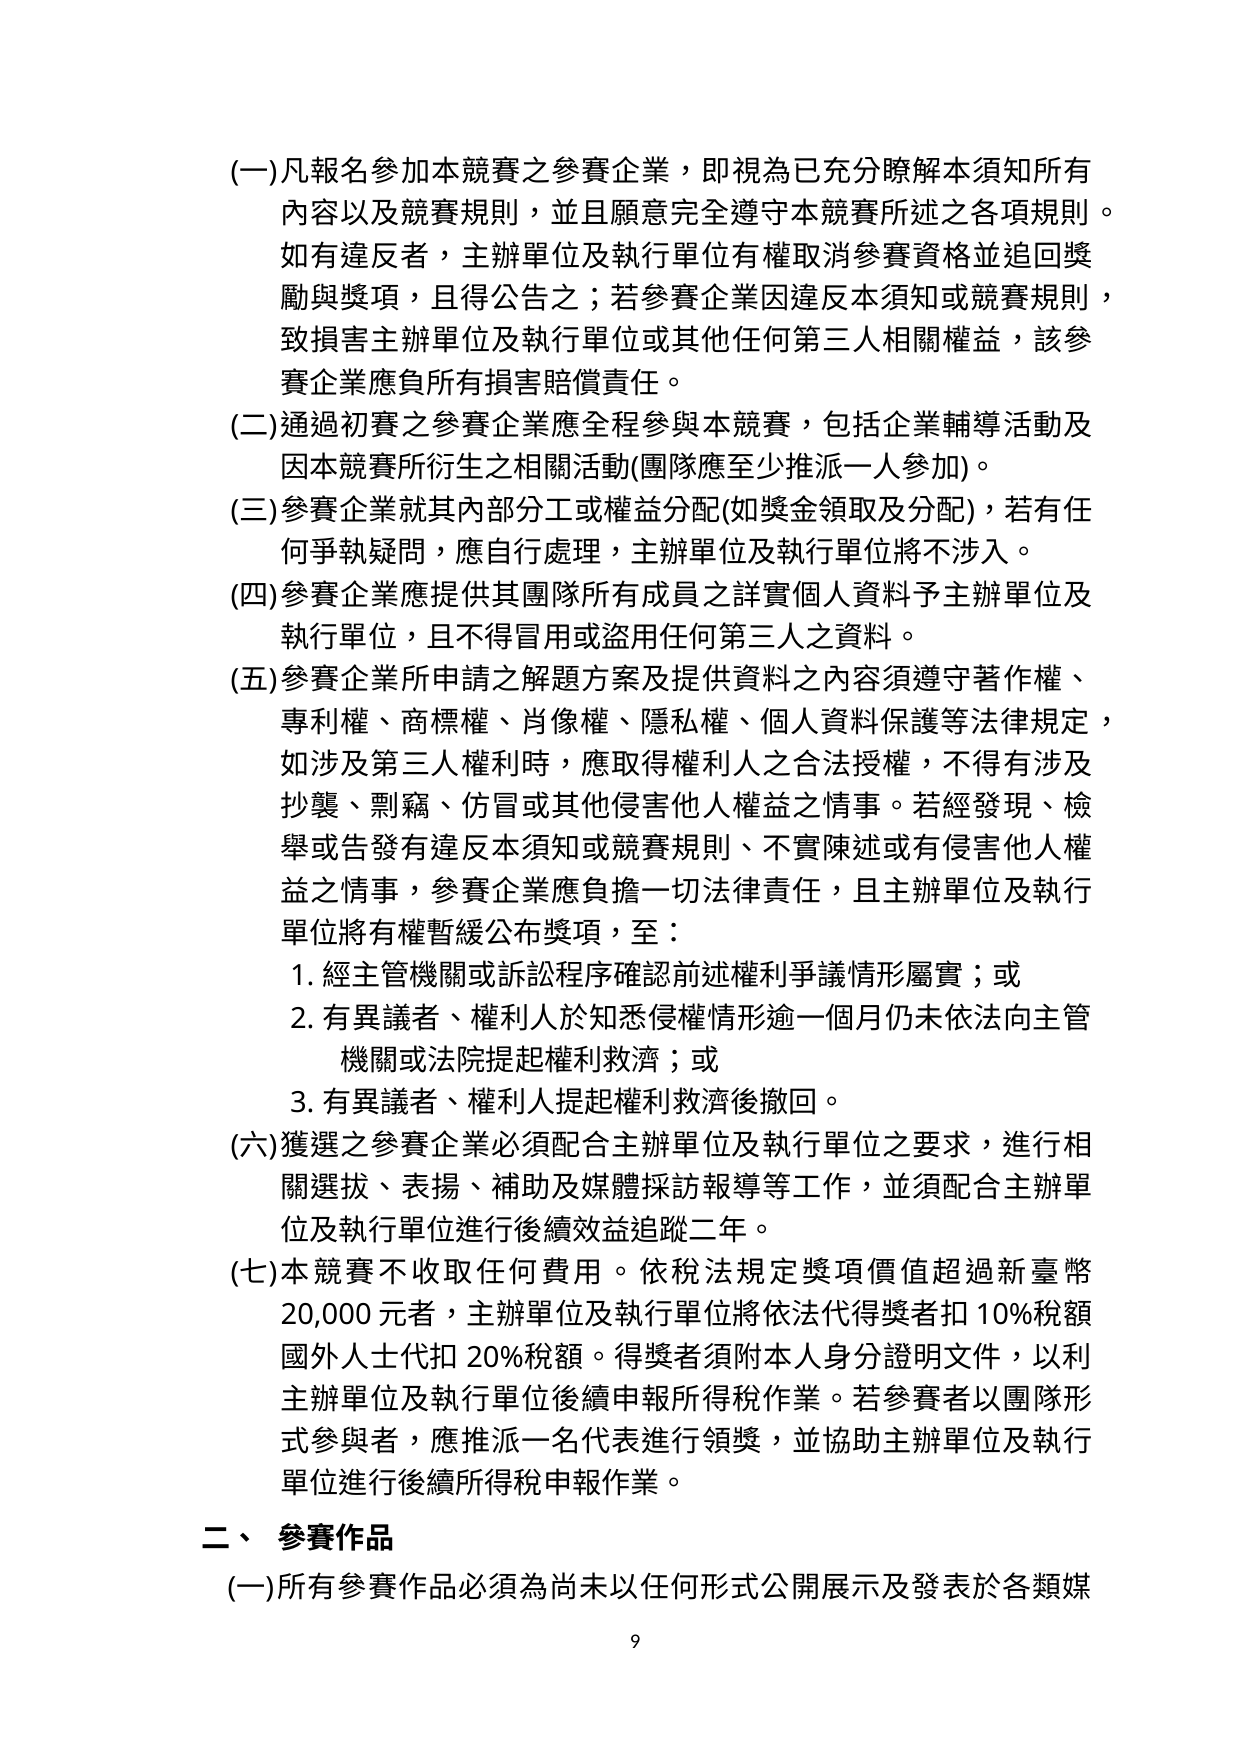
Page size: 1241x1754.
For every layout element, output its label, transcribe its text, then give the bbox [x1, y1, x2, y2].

list 所有參賽作品必須為尚未以任何形式公開展示及發表於各類媒 [227, 1563, 1092, 1606]
list 獲選之參賽企業必須配合主辦單位及執行單位之要求，進行相關選拔、表揚、補助及媒體採訪報導等工作，並須配合主辦單位及執行單位進行後續效益追蹤二年。 [230, 1121, 1092, 1248]
text 3. 有異議者、權利人提起權利救濟後撤回。 [290, 1079, 1092, 1121]
list 通過初賽之參賽企業應全程參與本競賽，包括企業輔導活動及因本競賽所衍生之相關活動(團隊應至少推派一人參加)。 [230, 402, 1092, 486]
text 1. 經主管機關或訴訟程序確認前述權利爭議情形屬實；或 [290, 952, 1092, 994]
list 凡報名參加本競賽之參賽企業，即視為已充分瞭解本須知所有內容以及競賽規則，並且願意完全遵守本競賽所述之各項規則。如有違反者，主辦單位及執行單位有權取消參賽資格並追回獎勵與獎項，且得公告之；若參賽企業因違反本須知或競賽規則，致損害主辦單位及執行單位或其他任何第三人相關權益，該參賽企業應負所有損害賠償責任。 [230, 148, 1092, 402]
list 參賽作品 [201, 1515, 1092, 1557]
list 本競賽不收取任何費用。依稅法規定獎項價值超過新臺幣20,000元者，主辦單位及執行單位將依法代得獎者扣10%稅額、國外人士代扣20%稅額。得獎者須附本人身分證明文件，以利主辦單位及執行單位後續申報所得稅作業。若參賽者以團隊形式參與者，應推派一名代表進行領獎，並協助主辦單位及執行單位進行後續所得稅申報作業。 [230, 1248, 1092, 1502]
list 參賽企業所申請之解題方案及提供資料之內容須遵守著作權、專利權、商標權、肖像權、隱私權、個人資料保護等法律規定，如涉及第三人權利時，應取得權利人之合法授權，不得有涉及抄襲、剽竊、仿冒或其他侵害他人權益之情事。若經發現、檢舉或告發有違反本須知或競賽規則、不實陳述或有侵害他人權益之情事，參賽企業應負擔一切法律責任，且主辦單位及執行單位將有權暫緩公布獎項，至： [230, 656, 1092, 952]
list 參賽企業就其內部分工或權益分配(如獎金領取及分配)，若有任何爭執疑問，應自行處理，主辦單位及執行單位將不涉入。 [230, 486, 1092, 571]
text 2. 有異議者、權利人於知悉侵權情形逾一個月仍未依法向主管機關或法院提起權利救濟；或 [290, 994, 1092, 1079]
list 參賽企業應提供其團隊所有成員之詳實個人資料予主辦單位及執行單位，且不得冒用或盜用任何第三人之資料。 [230, 571, 1092, 656]
